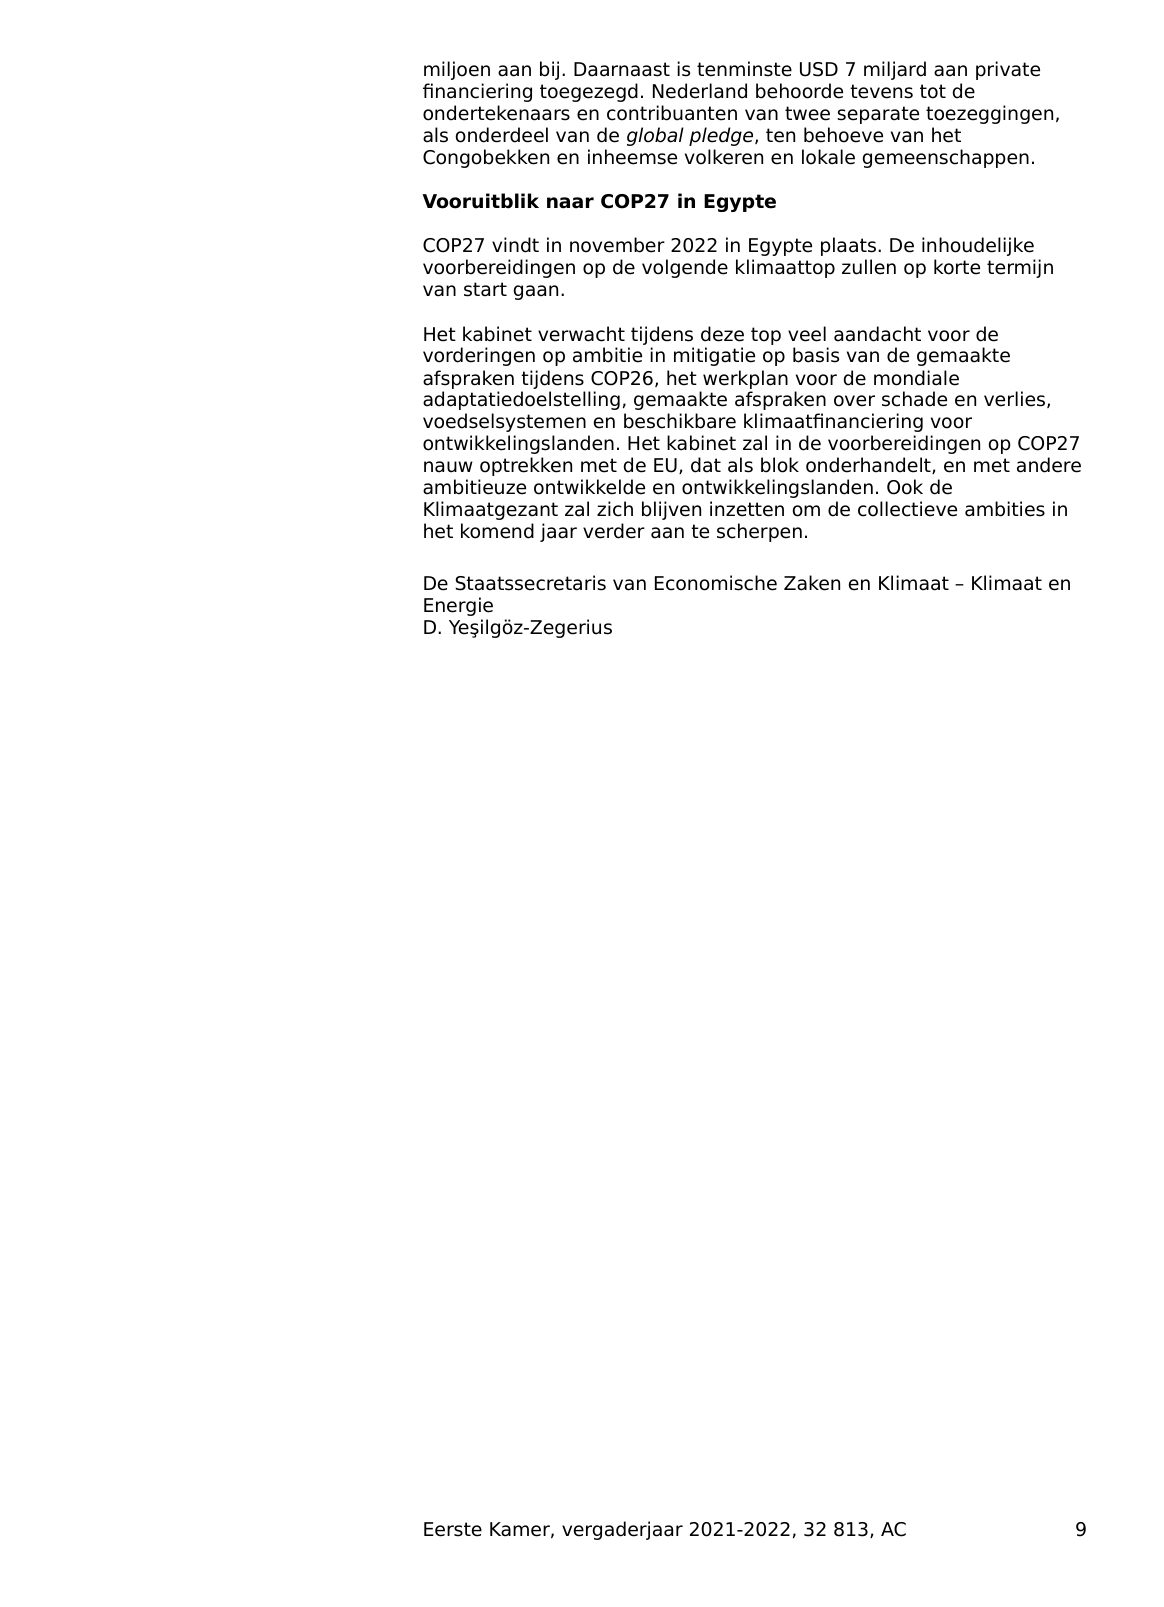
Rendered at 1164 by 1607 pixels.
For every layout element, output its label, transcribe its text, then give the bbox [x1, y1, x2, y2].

text De Staatssecretaris van Economische Zaken en Klimaat – Klimaat en Energie D. Yeşilgöz-Zegerius [422, 573, 1087, 639]
text Het kabinet verwacht tijdens deze top veel aandacht voor de vorderingen op ambitie in mitigatie op basis van de gemaakte afspraken tijdens COP26, het werkplan voor de mondiale adaptatiedoelstelling, gemaakte afspraken over schade en verlies, voedselsystemen en beschikbare klimaatfinanciering voor ontwikkelingslanden. Het kabinet zal in de voorbereidingen op COP27 nauw optrekken met de EU, dat als blok onderhandelt, en met andere ambitieuze ontwikkelde en ontwikkelingslanden. Ook de Klimaatgezant zal zich blijven inzetten om de collectieve ambities in het komend jaar verder aan te scherpen. [422, 323, 1087, 543]
subtitle Vooruitblik naar COP27 in Egypte [422, 191, 1087, 213]
text COP27 vindt in november 2022 in Egypte plaats. De inhoudelijke voorbereidingen op de volgende klimaattop zullen op korte termijn van start gaan. [422, 235, 1087, 301]
text miljoen aan bij. Daarnaast is tenminste USD 7 miljard aan private financiering toegezegd. Nederland behoorde tevens tot de ondertekenaars en contribuanten van twee separate toezeggingen, als onderdeel van de global pledge, ten behoeve van het Congobekken en inheemse volkeren en lokale gemeenschappen. [422, 59, 1087, 169]
